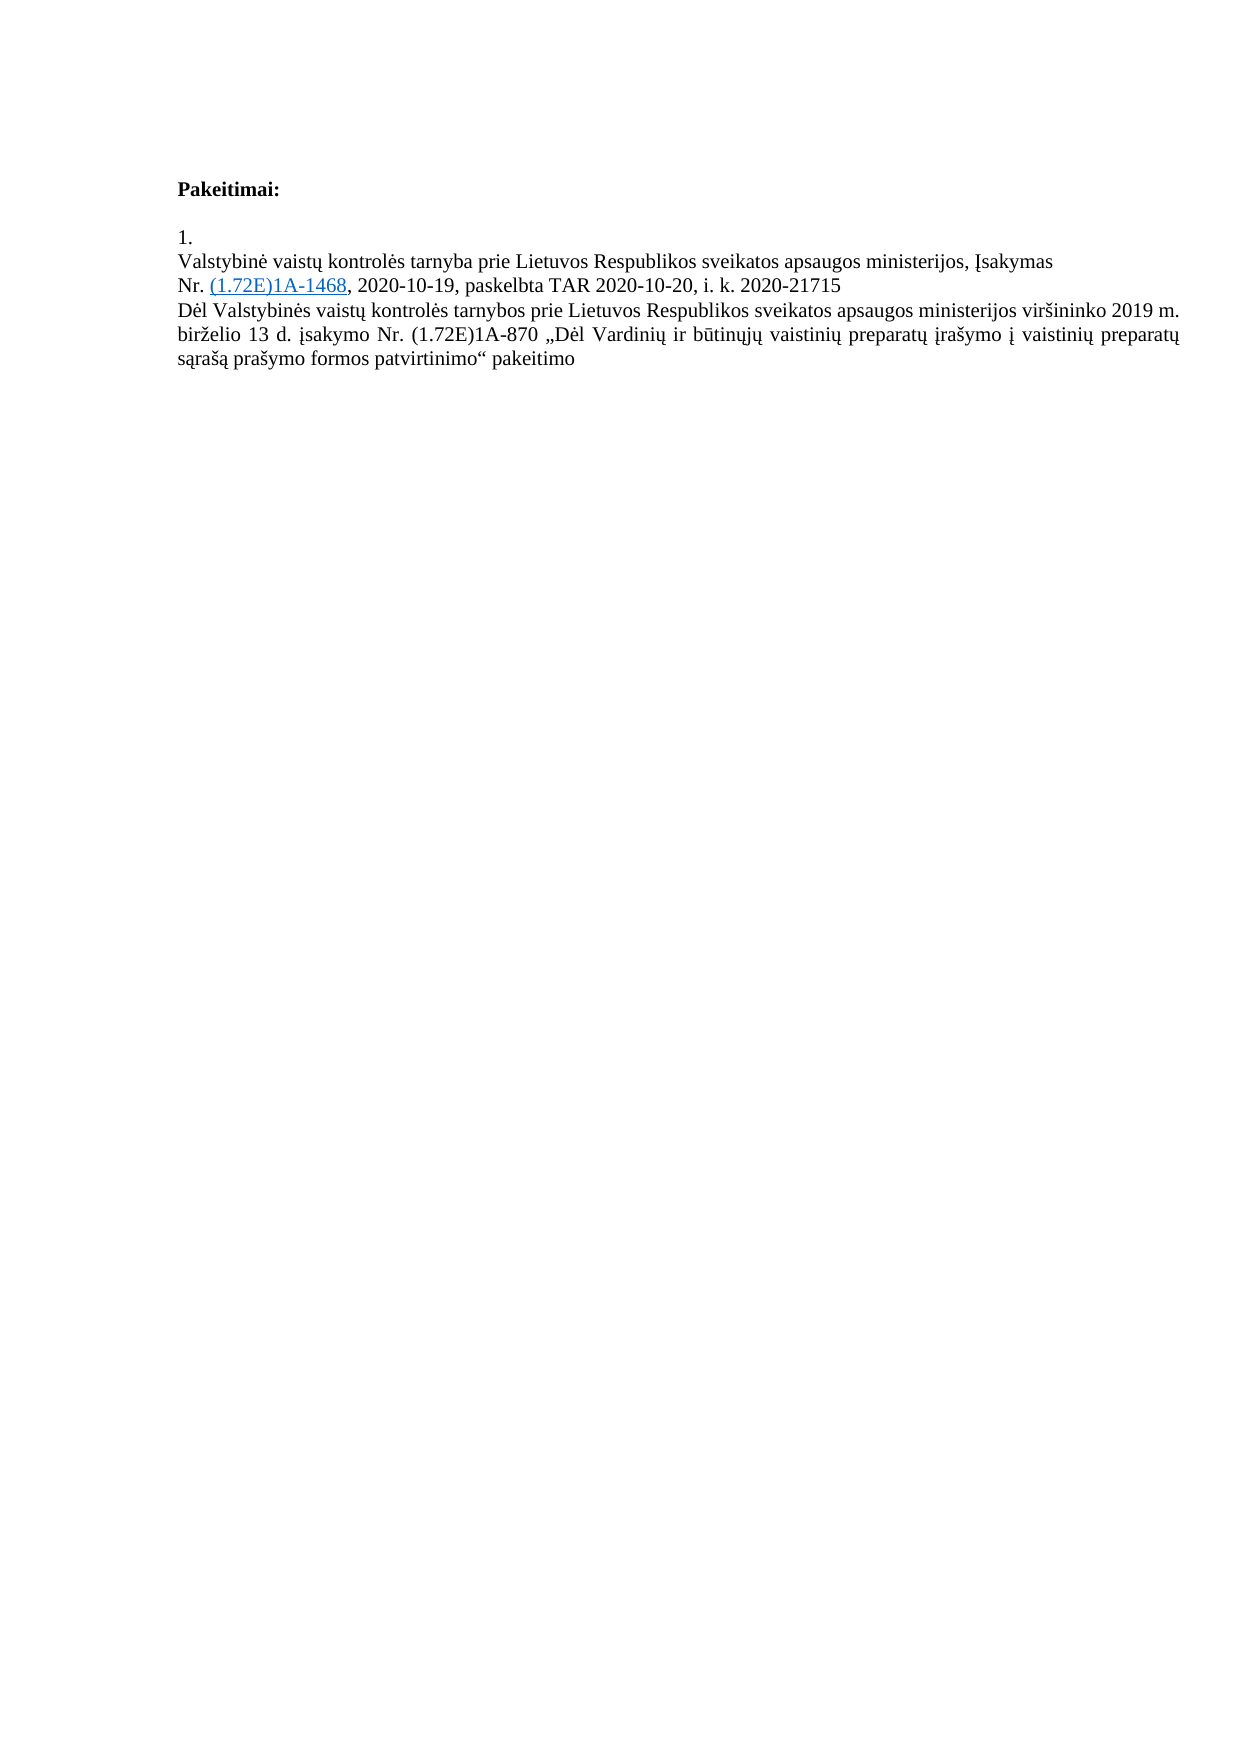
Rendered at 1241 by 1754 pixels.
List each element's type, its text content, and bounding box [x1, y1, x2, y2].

text 1. [177, 225, 1181, 249]
text Valstybinė vaistų kontrolės tarnyba prie Lietuvos Respublikos sveikatos apsaugos ministerijos, Įsakymas [177, 249, 1181, 273]
text Dėl Valstybinės vaistų kontrolės tarnybos prie Lietuvos Respublikos sveikatos apsaugos ministerijos viršininko 2019 m. birželio 13 d. įsakymo Nr. (1.72E)1A-870 „Dėl Vardinių ir būtinųjų vaistinių preparatų įrašymo į vaistinių preparatų sąrašą prašymo formos patvirtinimo“ pakeitimo [177, 297, 1181, 370]
text Pakeitimai: [177, 177, 1181, 201]
text Nr. (1.72E)1A-1468, 2020-10-19, paskelbta TAR 2020-10-20, i. k. 2020-21715 [177, 273, 1181, 297]
